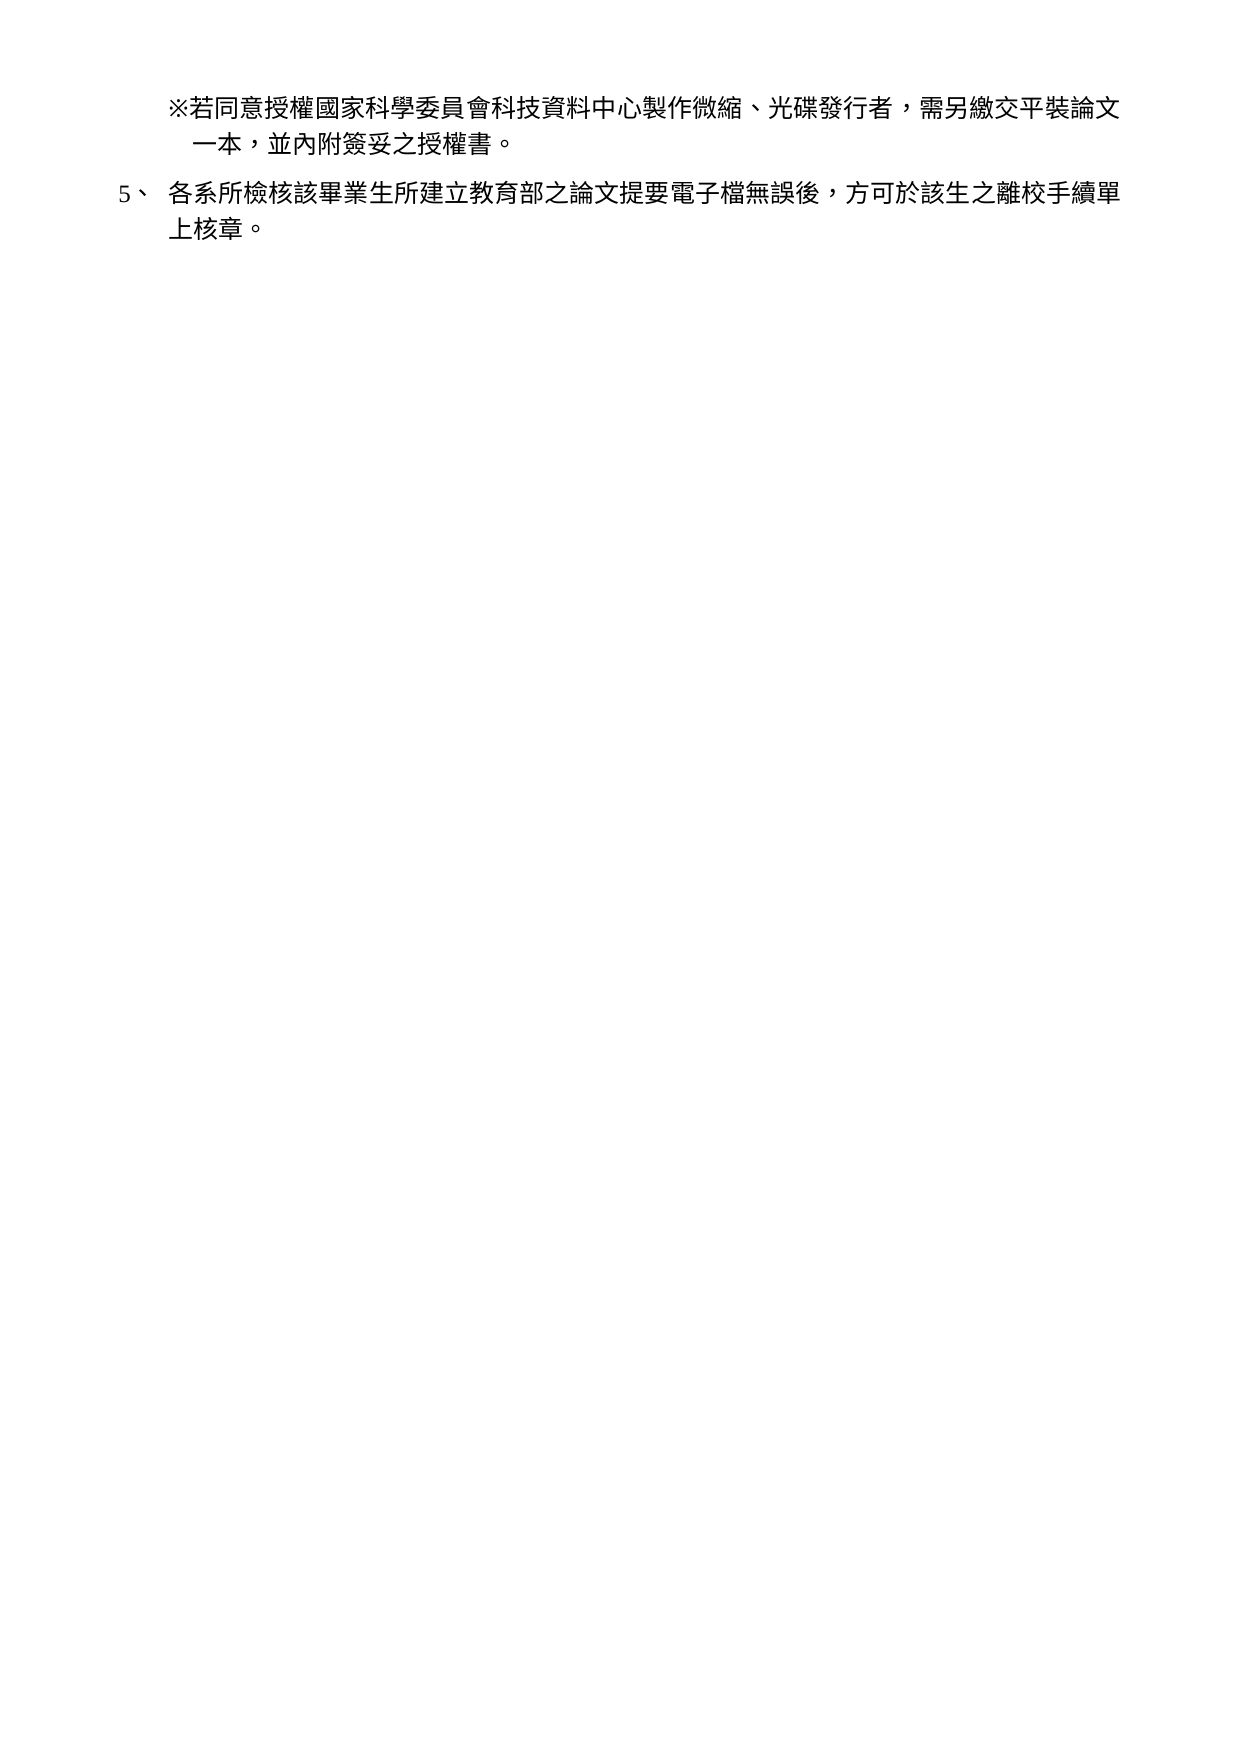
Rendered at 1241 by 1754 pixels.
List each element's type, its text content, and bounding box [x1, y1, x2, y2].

list 各系所檢核該畢業生所建立教育部之論文提要電子檔無誤後，方可於該生之離校手續單上核章。 [118, 174, 1122, 246]
text ※若同意授權國家科學委員會科技資料中心製作微縮、光碟發行者，需另繳交平裝論文一本，並內附簽妥之授權書。 [168, 89, 1122, 161]
